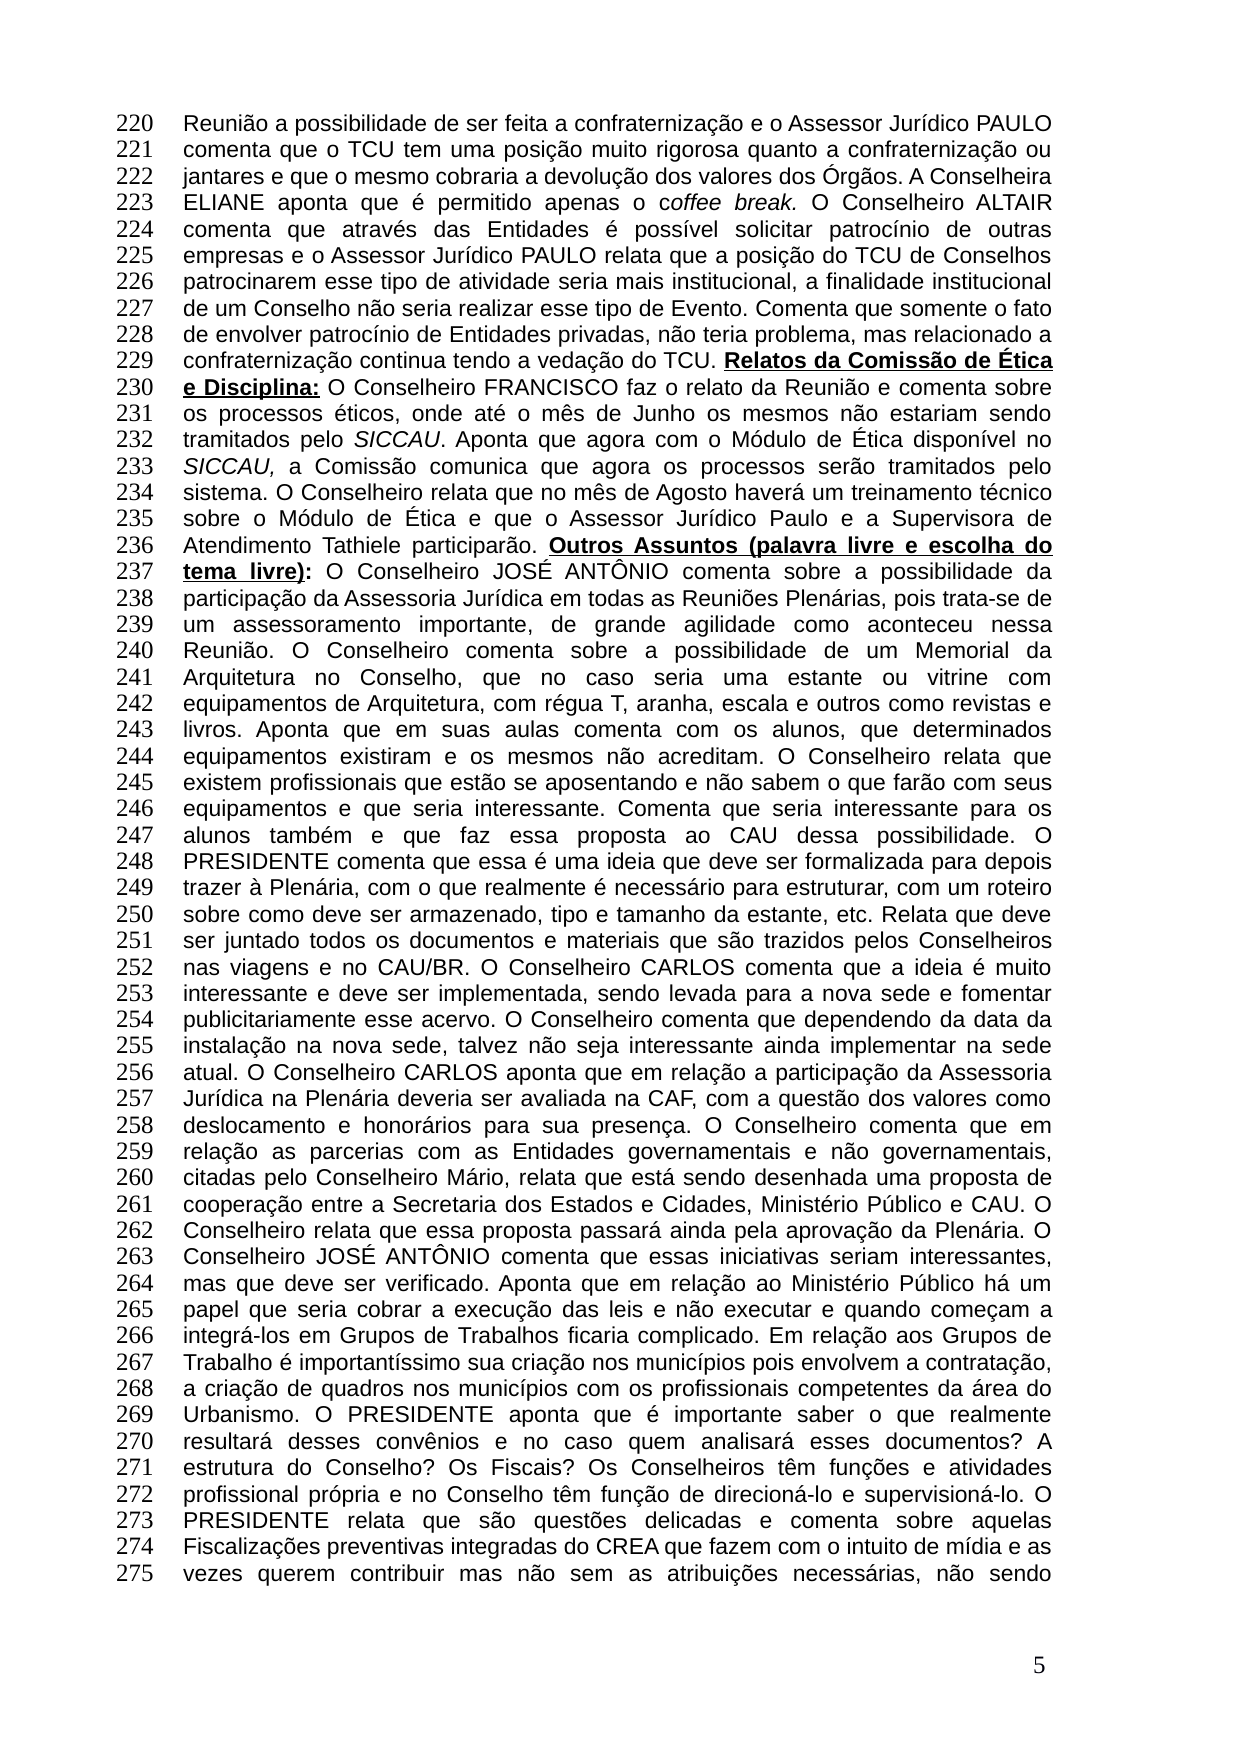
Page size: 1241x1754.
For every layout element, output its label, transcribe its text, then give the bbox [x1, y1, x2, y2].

text Reunião a possibilidade de ser feita a confraternização e o Assessor Jurídico PAULO comenta que o TCU tem uma posição muito rigorosa quanto a confraternização ou jantares e que o mesmo cobraria a devolução dos valores dos Órgãos. A Conselheira ELIANE aponta que é permitido apenas o coffee break. O Conselheiro ALTAIR comenta que através das Entidades é possível solicitar patrocínio de outras empresas e o Assessor Jurídico PAULO relata que a posição do TCU de Conselhos patrocinarem esse tipo de atividade seria mais institucional, a finalidade institucional de um Conselho não seria realizar esse tipo de Evento. Comenta que somente o fato de envolver patrocínio de Entidades privadas, não teria problema, mas relacionado a confraternização continua tendo a vedação do TCU. Relatos da Comissão de Ética e Disciplina: O Conselheiro FRANCISCO faz o relato da Reunião e comenta sobre os processos éticos, onde até o mês de Junho os mesmos não estariam sendo tramitados pelo SICCAU. Aponta que agora com o Módulo de Ética disponível no SICCAU, a Comissão comunica que agora os processos serão tramitados pelo sistema. O Conselheiro relata que no mês de Agosto haverá um treinamento técnico sobre o Módulo de Ética e que o Assessor Jurídico Paulo e a Supervisora de Atendimento Tathiele participarão. Outros Assuntos (palavra livre e escolha do tema livre): O Conselheiro JOSÉ ANTÔNIO comenta sobre a possibilidade da participação da Assessoria Jurídica em todas as Reuniões Plenárias, pois trata-se de um assessoramento importante, de grande agilidade como aconteceu nessa Reunião. O Conselheiro comenta sobre a possibilidade de um Memorial da Arquitetura no Conselho, que no caso seria uma estante ou vitrine com equipamentos de Arquitetura, com régua T, aranha, escala e outros como revistas e livros. Aponta que em suas aulas comenta com os alunos, que determinados equipamentos existiram e os mesmos não acreditam. O Conselheiro relata que existem profissionais que estão se aposentando e não sabem o que farão com seus equipamentos e que seria interessante. Comenta que seria interessante para os alunos também e que faz essa proposta ao CAU dessa possibilidade. O PRESIDENTE comenta que essa é uma ideia que deve ser formalizada para depois trazer à Plenária, com o que realmente é necessário para estruturar, com um roteiro sobre como deve ser armazenado, tipo e tamanho da estante, etc. Relata que deve ser juntado todos os documentos e materiais que são trazidos pelos Conselheiros nas viagens e no CAU/BR. O Conselheiro CARLOS comenta que a ideia é muito interessante e deve ser implementada, sendo levada para a nova sede e fomentar publicitariamente esse acervo. O Conselheiro comenta que dependendo da data da instalação na nova sede, talvez não seja interessante ainda implementar na sede atual. O Conselheiro CARLOS aponta que em relação a participação da Assessoria Jurídica na Plenária deveria ser avaliada na CAF, com a questão dos valores como deslocamento e honorários para sua presença. O Conselheiro comenta que em relação as parcerias com as Entidades governamentais e não governamentais, citadas pelo Conselheiro Mário, relata que está sendo desenhada uma proposta de cooperação entre a Secretaria dos Estados e Cidades, Ministério Público e CAU. O Conselheiro relata que essa proposta passará ainda pela aprovação da Plenária. O Conselheiro JOSÉ ANTÔNIO comenta que essas iniciativas seriam interessantes, mas que deve ser verificado. Aponta que em relação ao Ministério Público há um papel que seria cobrar a execução das leis e não executar e quando começam a integrá-los em Grupos de Trabalhos ficaria complicado. Em relação aos Grupos de Trabalho é importantíssimo sua criação nos municípios pois envolvem a contratação, a criação de quadros nos municípios com os profissionais competentes da área do Urbanismo. O PRESIDENTE aponta que é importante saber o que realmente resultará desses convênios e no caso quem analisará esses documentos? A estrutura do Conselho? Os Fiscais? Os Conselheiros têm funções e atividades profissional própria e no Conselho têm função de direcioná-lo e supervisioná-lo. O PRESIDENTE relata que são questões delicadas e comenta sobre aquelas Fiscalizações preventivas integradas do CREA que fazem com o intuito de mídia e as vezes querem contribuir mas não sem as atribuições necessárias, não sendo [183, 110, 1053, 1586]
